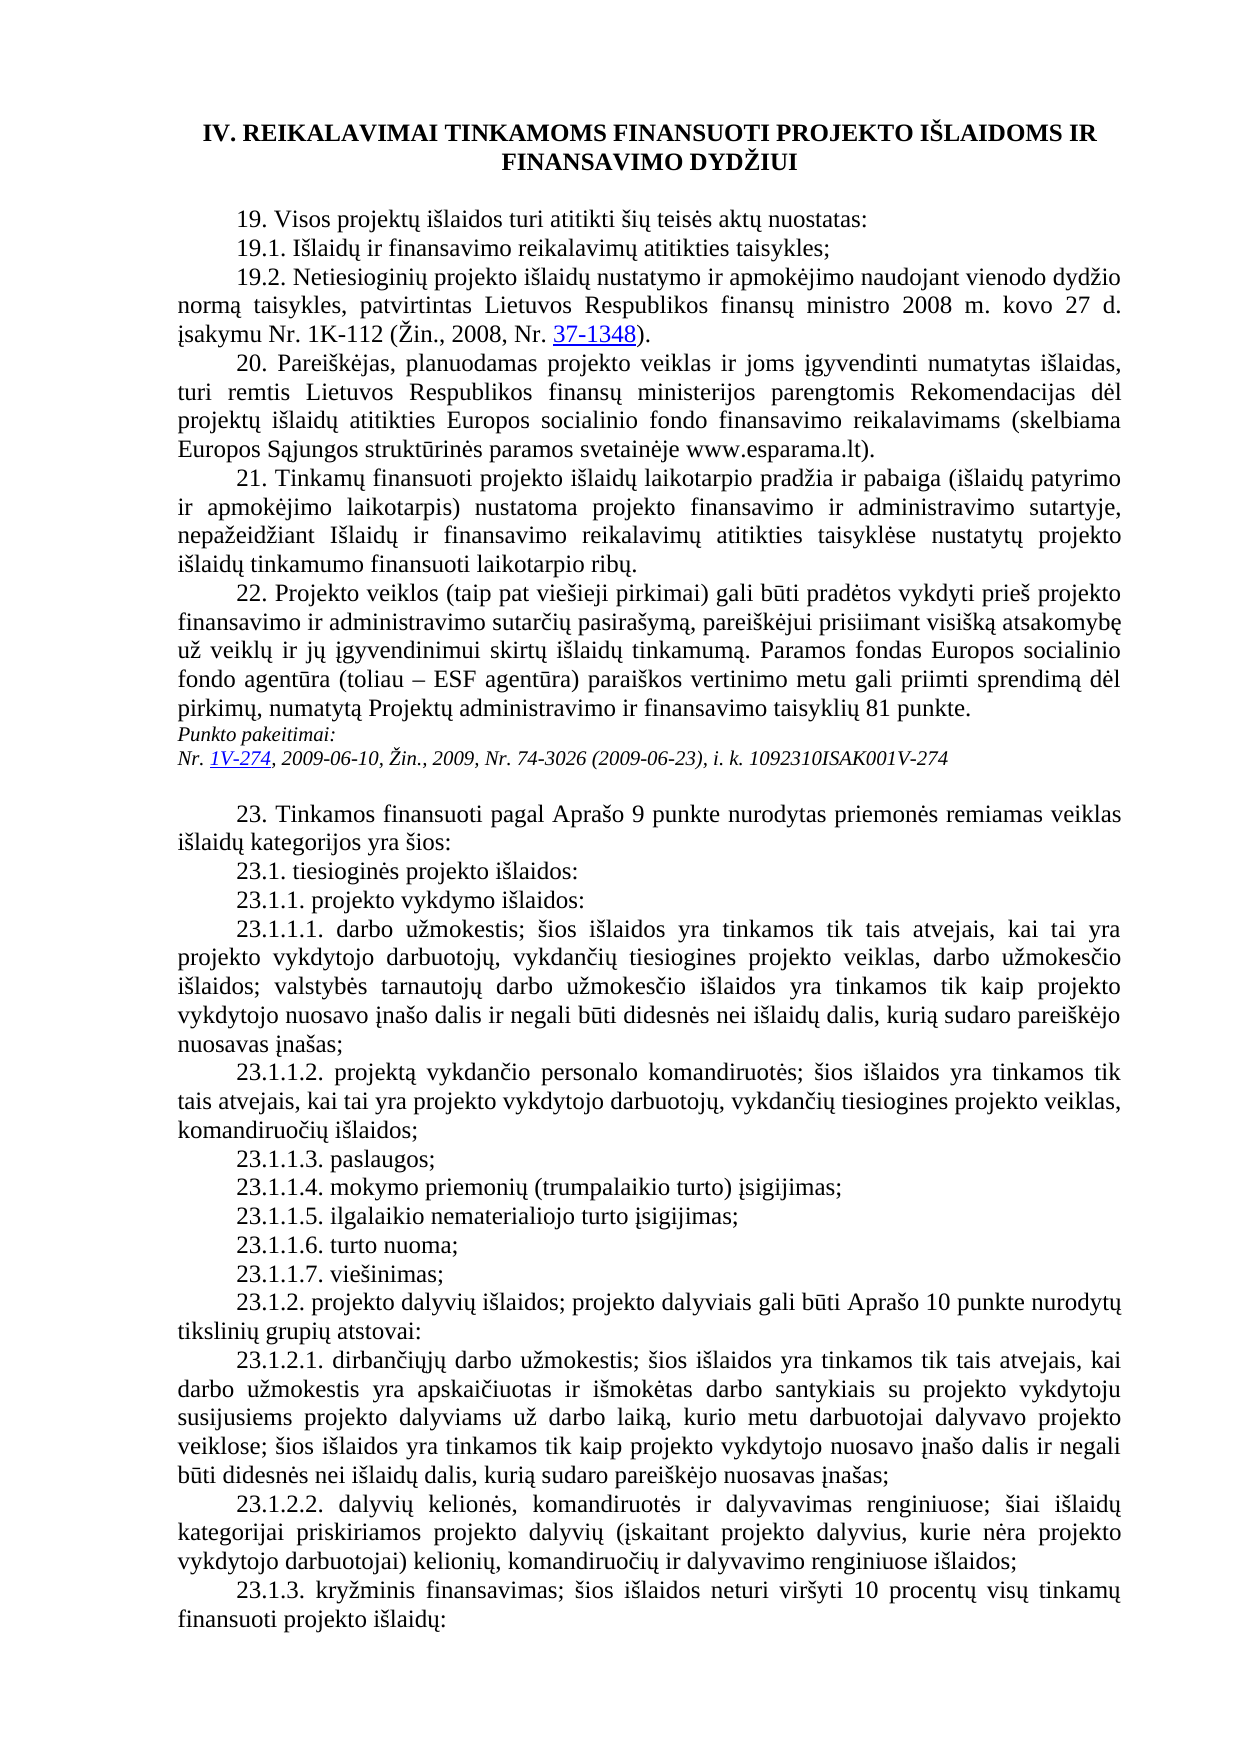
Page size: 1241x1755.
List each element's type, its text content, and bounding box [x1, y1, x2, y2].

text Nr. 1V-274, 2009-06-10, Žin., 2009, Nr. 74-3026 (2009-06-23), i. k. 1092310ISAK001V-274 [177, 746, 1122, 770]
text 23.1.1.6. turto nuoma; [177, 1230, 1122, 1259]
text 23. Tinkamos finansuoti pagal Aprašo 9 punkte nurodytas priemonės remiamas veiklas išlaidų kategorijos yra šios: [177, 799, 1122, 856]
text 23.1.1.1. darbo užmokestis; šios išlaidos yra tinkamos tik tais atvejais, kai tai yra projekto vykdytojo darbuotojų, vykdančių tiesiogines projekto veiklas, darbo užmokesčio išlaidos; valstybės tarnautojų darbo užmokesčio išlaidos yra tinkamos tik kaip projekto vykdytojo nuosavo įnašo dalis ir negali būti didesnės nei išlaidų dalis, kurią sudaro pareiškėjo nuosavas įnašas; [177, 914, 1122, 1057]
text 19. Visos projektų išlaidos turi atitikti šių teisės aktų nuostatas: [177, 204, 1122, 233]
text IV. REIKALAVIMAI TINKAMOMS FINANSUOTI PROJEKTO IŠLAIDOMS IR FINANSAVIMO DYDŽIUI [177, 118, 1122, 176]
text 20. Pareiškėjas, planuodamas projekto veiklas ir joms įgyvendinti numatytas išlaidas, turi remtis Lietuvos Respublikos finansų ministerijos parengtomis Rekomendacijas dėl projektų išlaidų atitikties Europos socialinio fondo finansavimo reikalavimams (skelbiama Europos Sąjungos struktūrinės paramos svetainėje www.esparama.lt). [177, 348, 1122, 463]
text 23.1.1.7. viešinimas; [177, 1259, 1122, 1287]
text 23.1.2.1. dirbančiųjų darbo užmokestis; šios išlaidos yra tinkamos tik tais atvejais, kai darbo užmokestis yra apskaičiuotas ir išmokėtas darbo santykiais su projekto vykdytoju susijusiems projekto dalyviams už darbo laiką, kurio metu darbuotojai dalyvavo projekto veiklose; šios išlaidos yra tinkamos tik kaip projekto vykdytojo nuosavo įnašo dalis ir negali būti didesnės nei išlaidų dalis, kurią sudaro pareiškėjo nuosavas įnašas; [177, 1345, 1122, 1489]
text 23.1.1.4. mokymo priemonių (trumpalaikio turto) įsigijimas; [177, 1172, 1122, 1201]
text 19.2. Netiesioginių projekto išlaidų nustatymo ir apmokėjimo naudojant vienodo dydžio normą taisykles, patvirtintas Lietuvos Respublikos finansų ministro 2008 m. kovo 27 d. įsakymu Nr. 1K-112 (Žin., 2008, Nr. 37-1348). [177, 262, 1122, 348]
text 23.1.1.5. ilgalaikio nematerialiojo turto įsigijimas; [177, 1201, 1122, 1230]
text 23.1.2. projekto dalyvių išlaidos; projekto dalyviais gali būti Aprašo 10 punkte nurodytų tikslinių grupių atstovai: [177, 1287, 1122, 1345]
text 23.1. tiesioginės projekto išlaidos: [177, 856, 1122, 885]
text 23.1.1.3. paslaugos; [177, 1144, 1122, 1172]
text 23.1.3. kryžminis finansavimas; šios išlaidos neturi viršyti 10 procentų visų tinkamų finansuoti projekto išlaidų: [177, 1575, 1122, 1632]
text Punkto pakeitimai: [177, 722, 1122, 746]
text 21. Tinkamų finansuoti projekto išlaidų laikotarpio pradžia ir pabaiga (išlaidų patyrimo ir apmokėjimo laikotarpis) nustatoma projekto finansavimo ir administravimo sutartyje, nepažeidžiant Išlaidų ir finansavimo reikalavimų atitikties taisyklėse nustatytų projekto išlaidų tinkamumo finansuoti laikotarpio ribų. [177, 463, 1122, 578]
text 19.1. Išlaidų ir finansavimo reikalavimų atitikties taisykles; [177, 233, 1122, 262]
text 22. Projekto veiklos (taip pat viešieji pirkimai) gali būti pradėtos vykdyti prieš projekto finansavimo ir administravimo sutarčių pasirašymą, pareiškėjui prisiimant visišką atsakomybę už veiklų ir jų įgyvendinimui skirtų išlaidų tinkamumą. Paramos fondas Europos socialinio fondo agentūra (toliau – ESF agentūra) paraiškos vertinimo metu gali priimti sprendimą dėl pirkimų, numatytą Projektų administravimo ir finansavimo taisyklių 81 punkte. [177, 578, 1122, 722]
text 23.1.1. projekto vykdymo išlaidos: [177, 885, 1122, 914]
text 23.1.2.2. dalyvių kelionės, komandiruotės ir dalyvavimas renginiuose; šiai išlaidų kategorijai priskiriamos projekto dalyvių (įskaitant projekto dalyvius, kurie nėra projekto vykdytojo darbuotojai) kelionių, komandiruočių ir dalyvavimo renginiuose išlaidos; [177, 1489, 1122, 1575]
text 23.1.1.2. projektą vykdančio personalo komandiruotės; šios išlaidos yra tinkamos tik tais atvejais, kai tai yra projekto vykdytojo darbuotojų, vykdančių tiesiogines projekto veiklas, komandiruočių išlaidos; [177, 1057, 1122, 1144]
